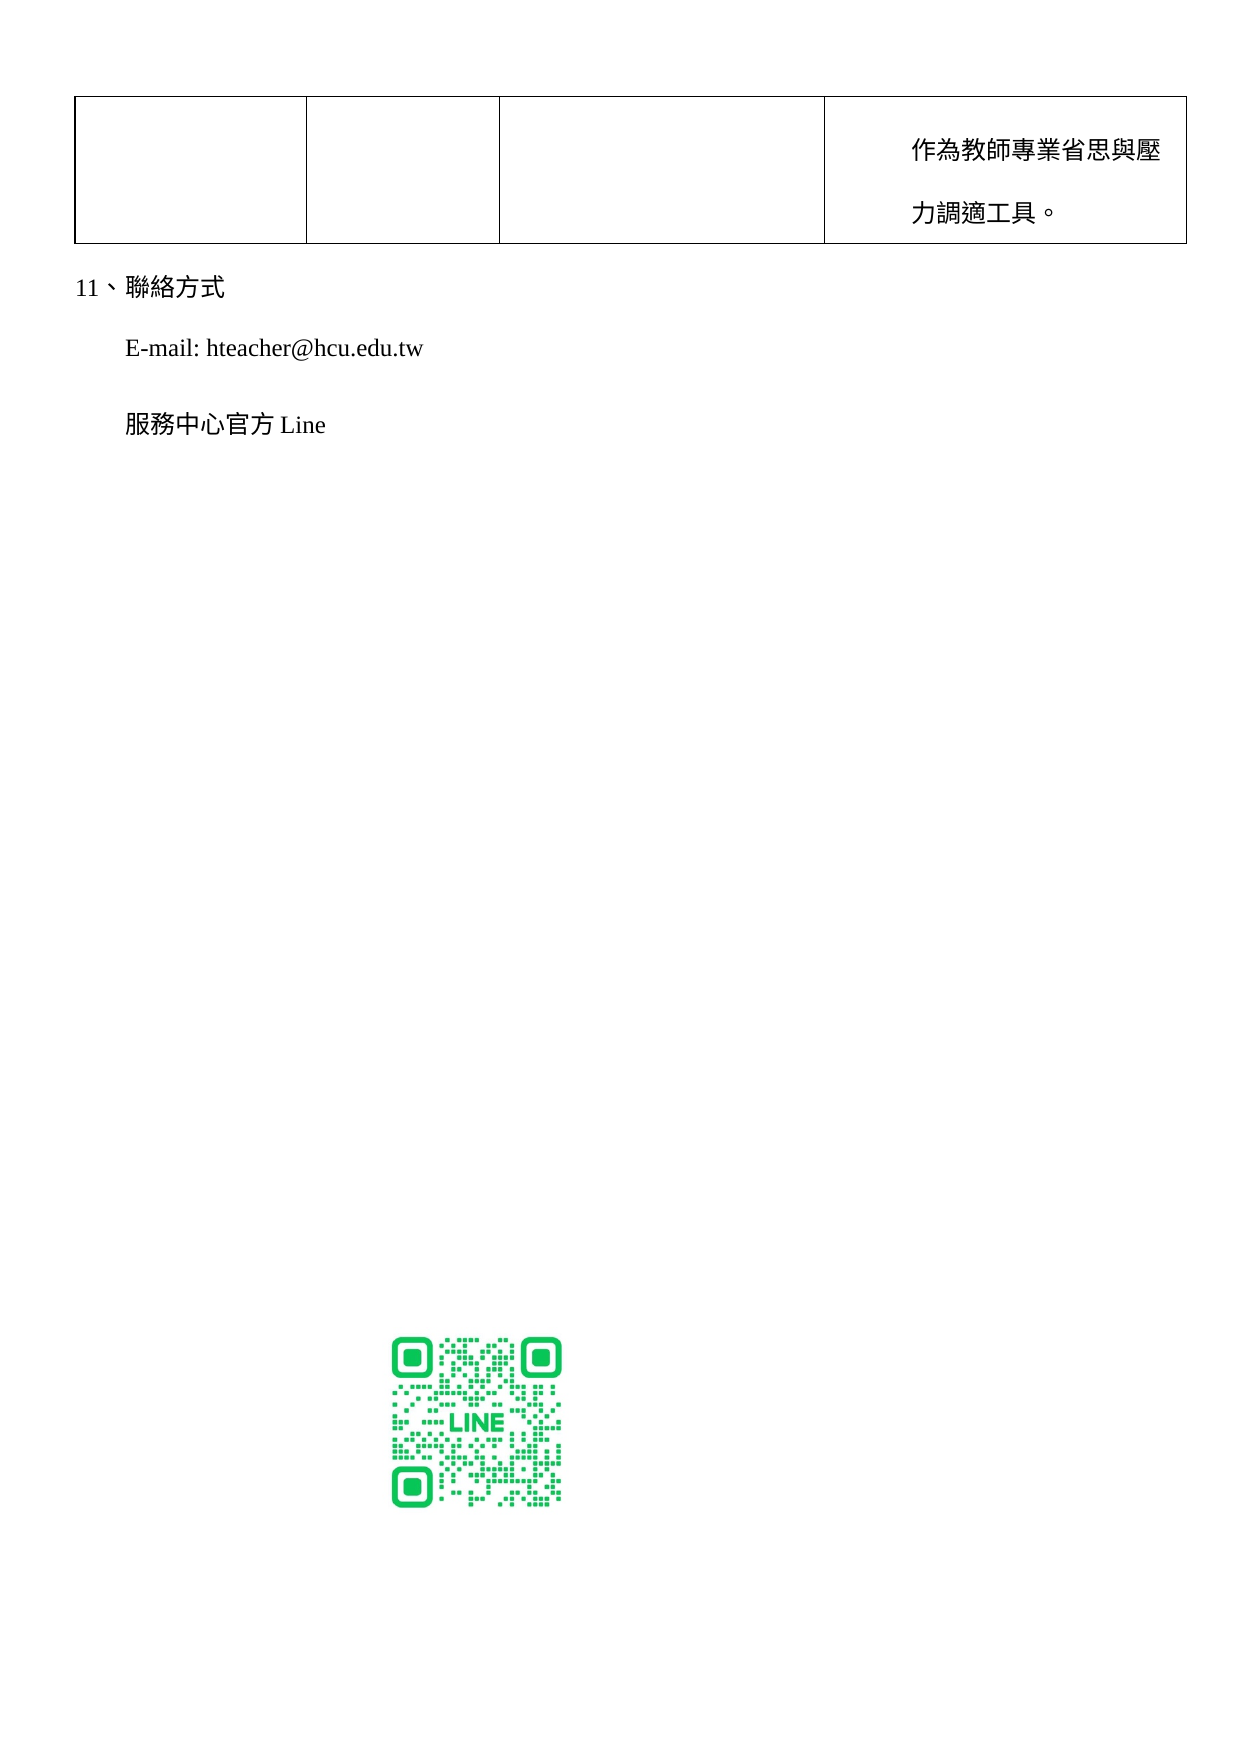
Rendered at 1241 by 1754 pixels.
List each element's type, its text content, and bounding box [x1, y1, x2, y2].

table_cell [76, 97, 306, 243]
text 服務中心官方Line [125, 381, 1165, 519]
table_cell 綜合交流 Q &Ａ [500, 97, 824, 243]
table_cell 17:10-17:30 [307, 97, 499, 243]
table_cell 作為教師專業省思與壓力調適工具。 [825, 97, 1186, 243]
list 聯絡方式 E-mail: hteacher@hcu.edu.tw [75, 244, 1165, 369]
